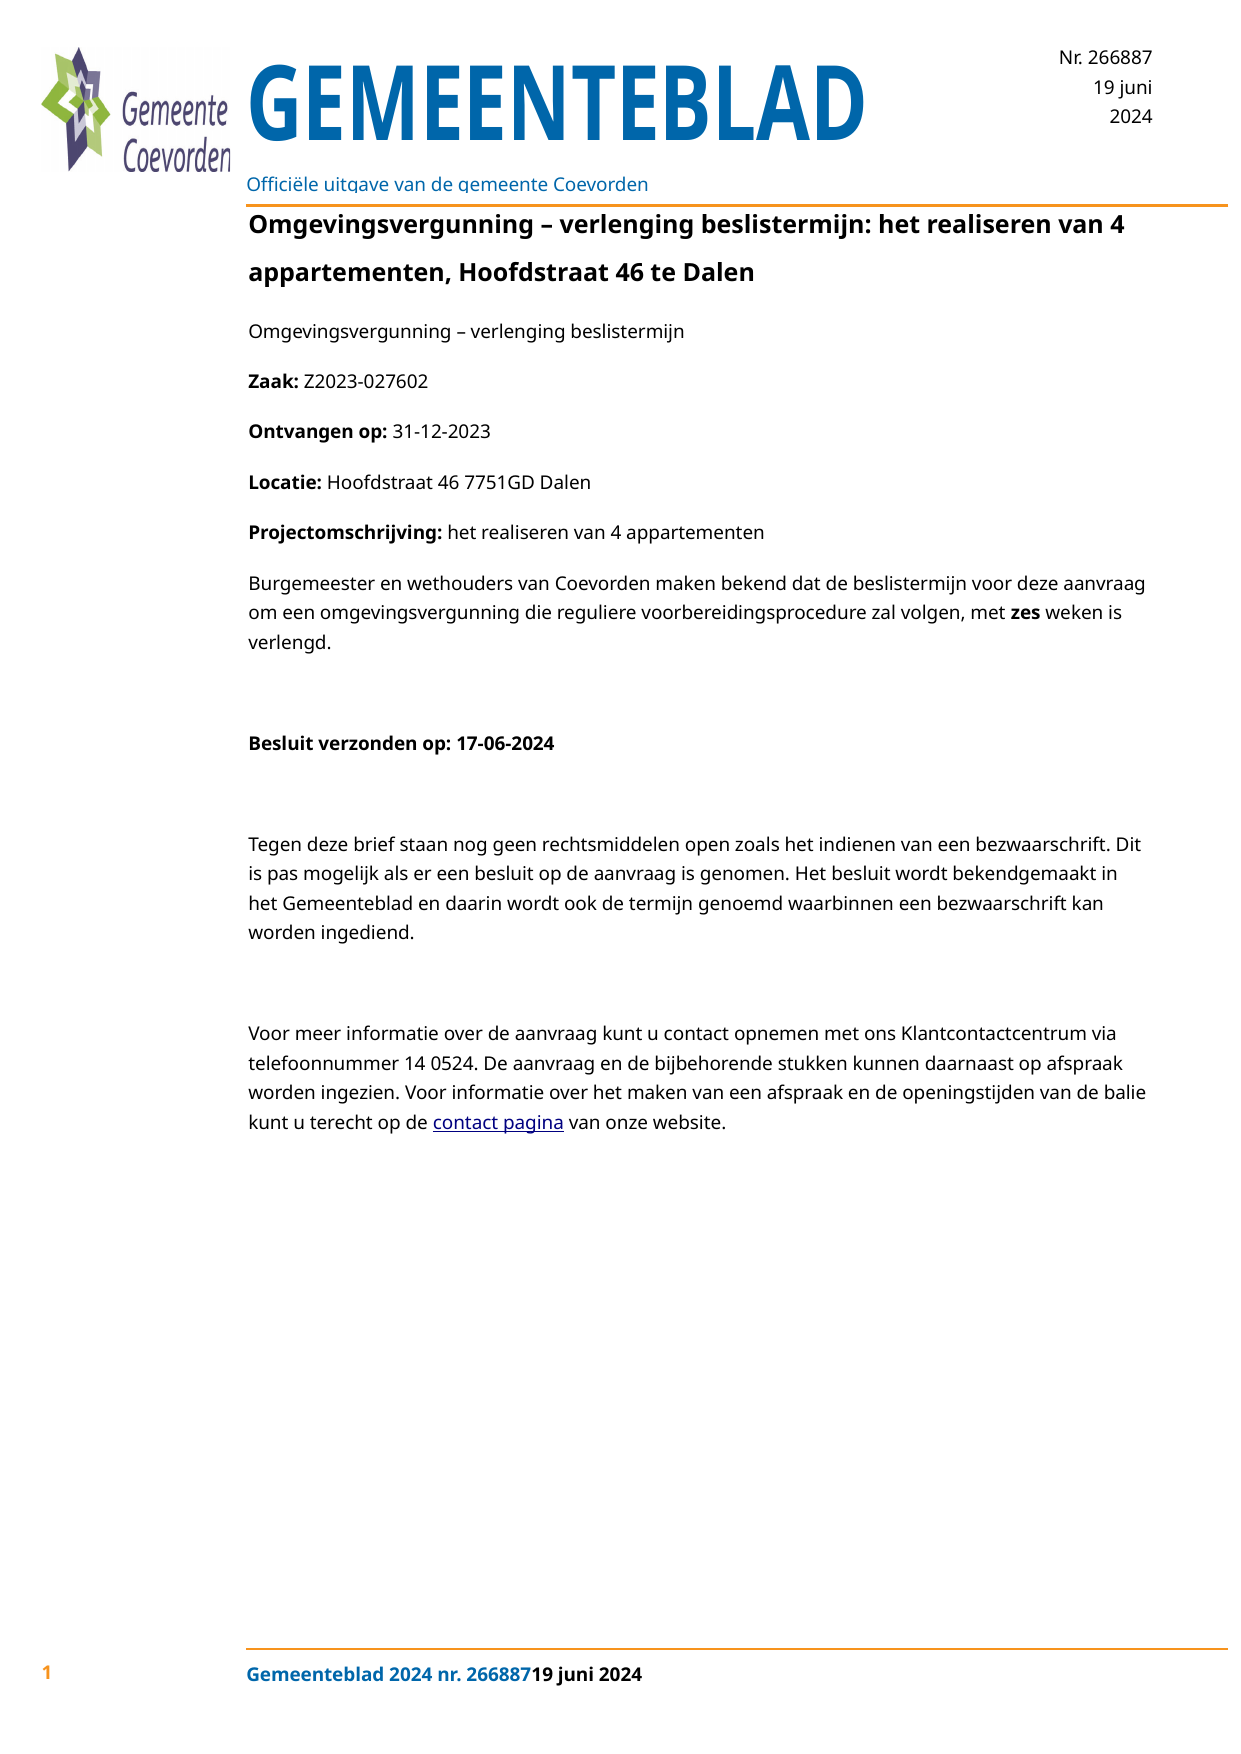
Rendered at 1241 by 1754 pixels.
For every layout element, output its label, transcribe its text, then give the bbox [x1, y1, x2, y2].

text Zaak: Z2023-027602 [248, 368, 1152, 394]
text Locatie: Hoofdstraat 46 7751GD Dalen [248, 469, 1152, 495]
picture [41, 47, 231, 172]
text Omgevingsvergunning – verlenging beslistermijn [248, 318, 1152, 344]
text Voor meer informatie over de aanvraag kunt u contact opnemen met ons Klantcontactcentrum via telefoonnummer 14 0524. De aanvraag en de bijbehorende stukken kunnen daarnaast op afspraak worden ingezien. Voor informatie over het maken van een afspraak en de openingstijden van de balie kunt u terecht op de contact pagina van onze website. [248, 1020, 1152, 1135]
text Ontvangen op: 31-12-2023 [248, 419, 1152, 444]
text Burgemeester en wethouders van Coevorden maken bekend dat de beslistermijn voor deze aanvraag om een omgevingsvergunning die reguliere voorbereidingsprocedure zal volgen, met zes weken is verlengd. [248, 570, 1152, 655]
text Tegen deze brief staan nog geen rechtsmiddelen open zoals het indienen van een bezwaarschrift. Dit is pas mogelijk als er een besluit op de aanvraag is genomen. Het besluit wordt bekendgemaakt in het Gemeenteblad en daarin wordt ook de termijn genoemd waarbinnen een bezwaarschrift kan worden ingediend. [248, 831, 1152, 945]
text Omgevingsvergunning – verlenging beslistermijn: het realiseren van 4 appartementen, Hoofdstraat 46 te Dalen [248, 207, 1152, 288]
text Projectomschrijving: het realiseren van 4 appartementen [248, 519, 1152, 545]
text Besluit verzonden op: 17-06-2024 [248, 730, 1152, 756]
